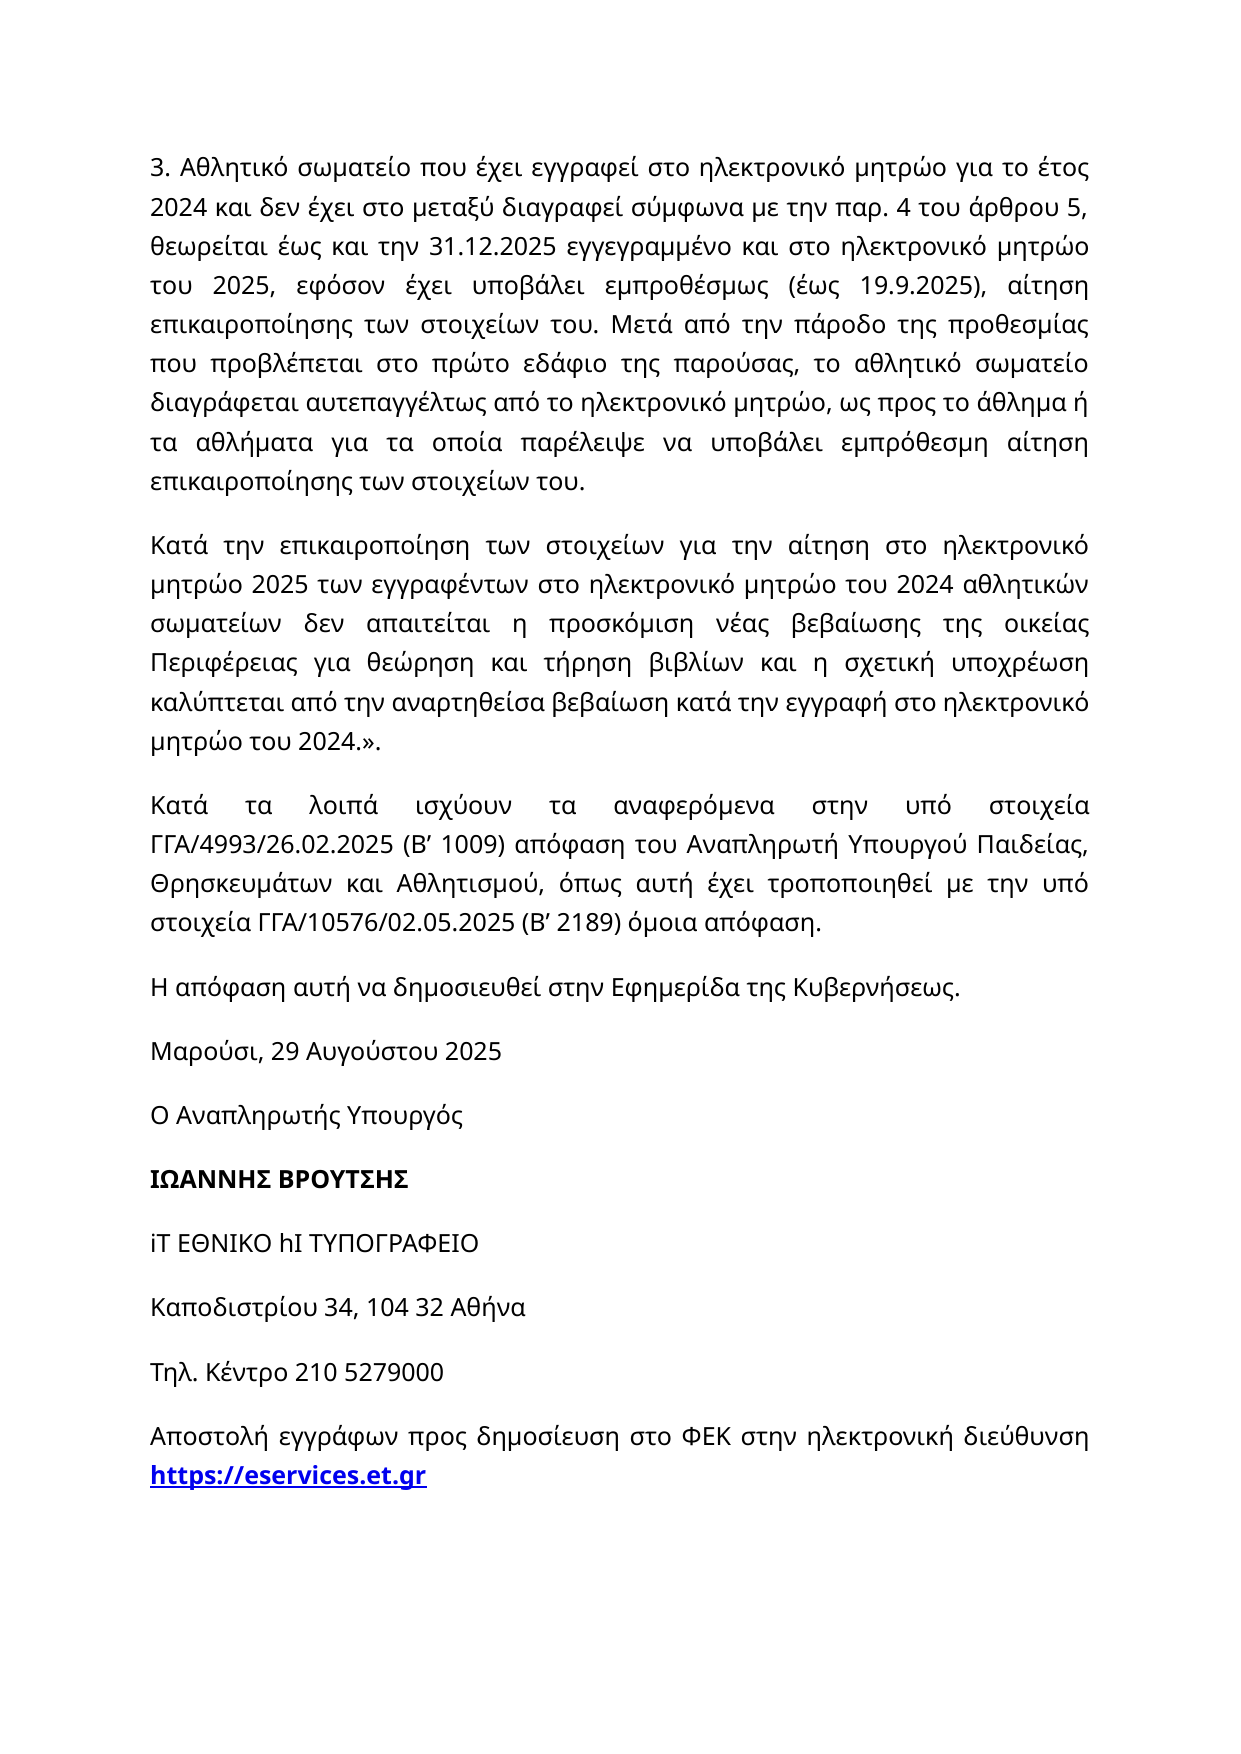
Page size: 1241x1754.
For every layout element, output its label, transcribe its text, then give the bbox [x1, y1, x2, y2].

text Κατά την επικαιροποίηση των στοιχείων για την αίτηση στο ηλεκτρονικό μητρώο 2025 των εγγραφέντων στο ηλεκτρονικό μητρώο του 2024 αθλητικών σωματείων δεν απαιτείται η προσκόμιση νέας βεβαίωσης της οικείας Περιφέρειας για θεώρηση και τήρηση βιβλίων και η σχετική υποχρέωση καλύπτεται από την αναρτηθείσα βεβαίωση κατά την εγγραφή στο ηλεκτρονικό μητρώο του 2024.». [150, 527, 1090, 757]
text iT ΕΘΝΙΚΟ hI ΤΥΠΟΓΡΑΦΕΙΟ [150, 1226, 1090, 1260]
text Μαρούσι, 29 Αυγούστου 2025 [150, 1033, 1090, 1067]
text 3. Αθλητικό σωματείο που έχει εγγραφεί στο ηλεκτρονικό μητρώο για το έτος 2024 και δεν έχει στο μεταξύ διαγραφεί σύμφωνα με την παρ. 4 του άρθρου 5, θεωρείται έως και την 31.12.2025 εγγεγραμμένο και στο ηλεκτρονικό μητρώο του 2025, εφόσον έχει υποβάλει εμπροθέσμως (έως 19.9.2025), αίτηση επικαιροποίησης των στοιχείων του. Μετά από την πάροδο της προθεσμίας που προβλέπεται στο πρώτο εδάφιο της παρούσας, το αθλητικό σωματείο διαγράφεται αυτεπαγγέλτως από το ηλεκτρονικό μητρώο, ως προς το άθλημα ή τα αθλήματα για τα οποία παρέλειψε να υποβάλει εμπρόθεσμη αίτηση επικαιροποίησης των στοιχείων του. [150, 150, 1090, 497]
text Αποστολή εγγράφων προς δημοσίευση στο ΦΕΚ στην ηλεκτρονική διεύθυνση https://eservices.et.gr [150, 1418, 1090, 1492]
text Καποδιστρίου 34, 104 32 Αθήνα [150, 1290, 1090, 1324]
text Η απόφαση αυτή να δημοσιευθεί στην Εφημερίδα της Κυβερνήσεως. [150, 969, 1090, 1003]
text Κατά τα λοιπά ισχύουν τα αναφερόμενα στην υπό στοιχεία ΓΓΑ/4993/26.02.2025 (Β’ 1009) απόφαση του Αναπληρωτή Υπουργού Παιδείας, Θρησκευμάτων και Αθλητισμού, όπως αυτή έχει τροποποιηθεί με την υπό στοιχεία ΓΓΑ/10576/02.05.2025 (Β’ 2189) όμοια απόφαση. [150, 787, 1090, 939]
text ΙΩΑΝΝΗΣ ΒΡΟΥΤΣΗΣ [150, 1162, 1090, 1196]
text Ο Αναπληρωτής Υπουργός [150, 1097, 1090, 1132]
text Τηλ. Κέντρο 210 5279000 [150, 1354, 1090, 1388]
